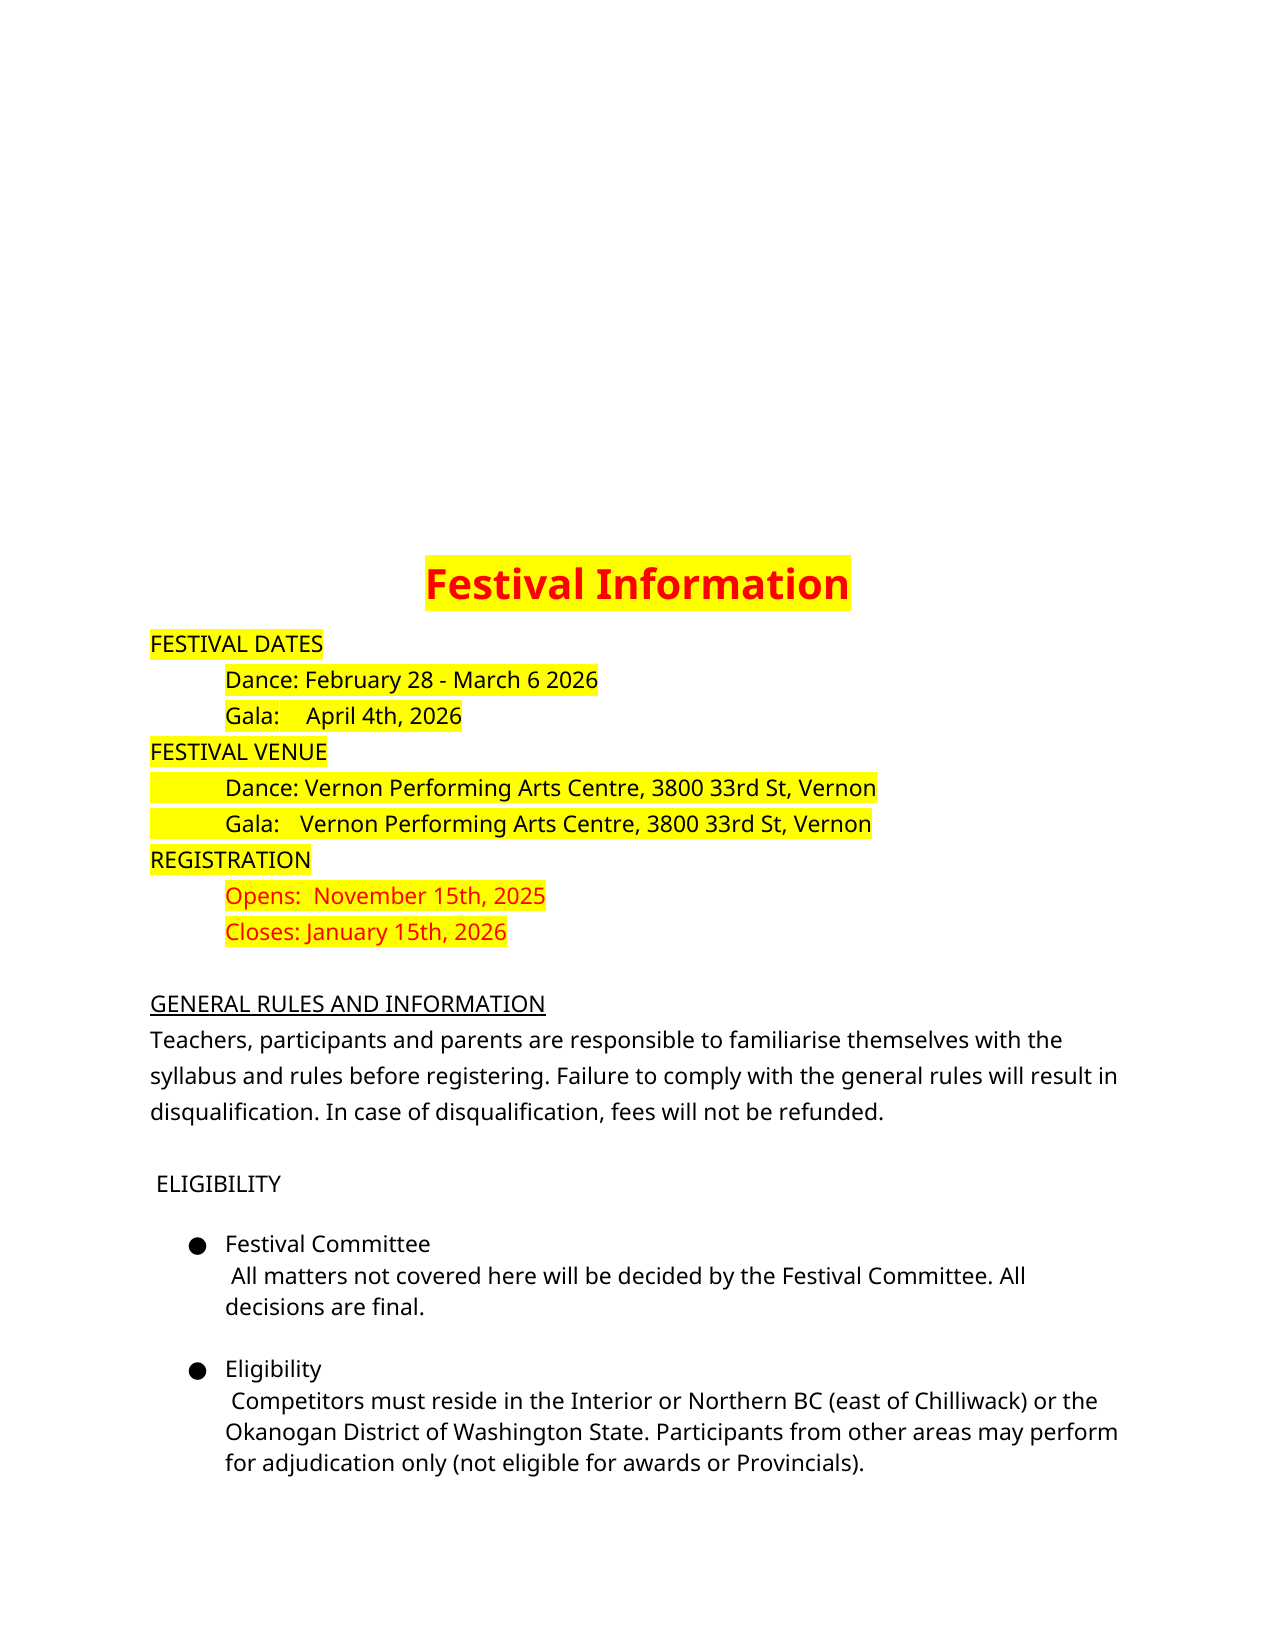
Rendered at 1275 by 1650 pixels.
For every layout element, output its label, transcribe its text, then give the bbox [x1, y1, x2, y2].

text Teachers, participants and parents are responsible to familiarise themselves with the syllabus and rules before registering. Failure to comply with the general rules will result in disqualification. In case of disqualification, fees will not be refunded. [150, 1024, 1125, 1127]
text Dance: February 28 - March 6 2026 [150, 664, 1125, 696]
list Eligibility Competitors must reside in the Interior or Northern BC (east of Chilliwack) or the Okanogan District of Washington State. Participants from other areas may perform for adjudication only (not eligible for awards or Provincials). [187, 1353, 1125, 1478]
text GENERAL RULES AND INFORMATION [150, 988, 1125, 1019]
text Gala: April 4th, 2026 [225, 700, 1125, 732]
text Opens: November 15th, 2025 [150, 880, 1125, 911]
text Gala: Vernon Performing Arts Centre, 3800 33rd St, Vernon [150, 808, 1125, 839]
list Festival Committee All matters not covered here will be decided by the Festival Committee. All decisions are final. [187, 1228, 1125, 1353]
text FESTIVAL DATES [150, 628, 1125, 660]
text Dance: Vernon Performing Arts Centre, 3800 33rd St, Vernon [150, 772, 1125, 803]
text Closes: January 15th, 2026 [150, 916, 1125, 947]
text ELIGIBILITY [150, 1167, 1125, 1199]
text FESTIVAL VENUE [150, 736, 1125, 767]
text REGISTRATION [150, 844, 1125, 875]
subtitle Festival Information [150, 555, 1125, 611]
